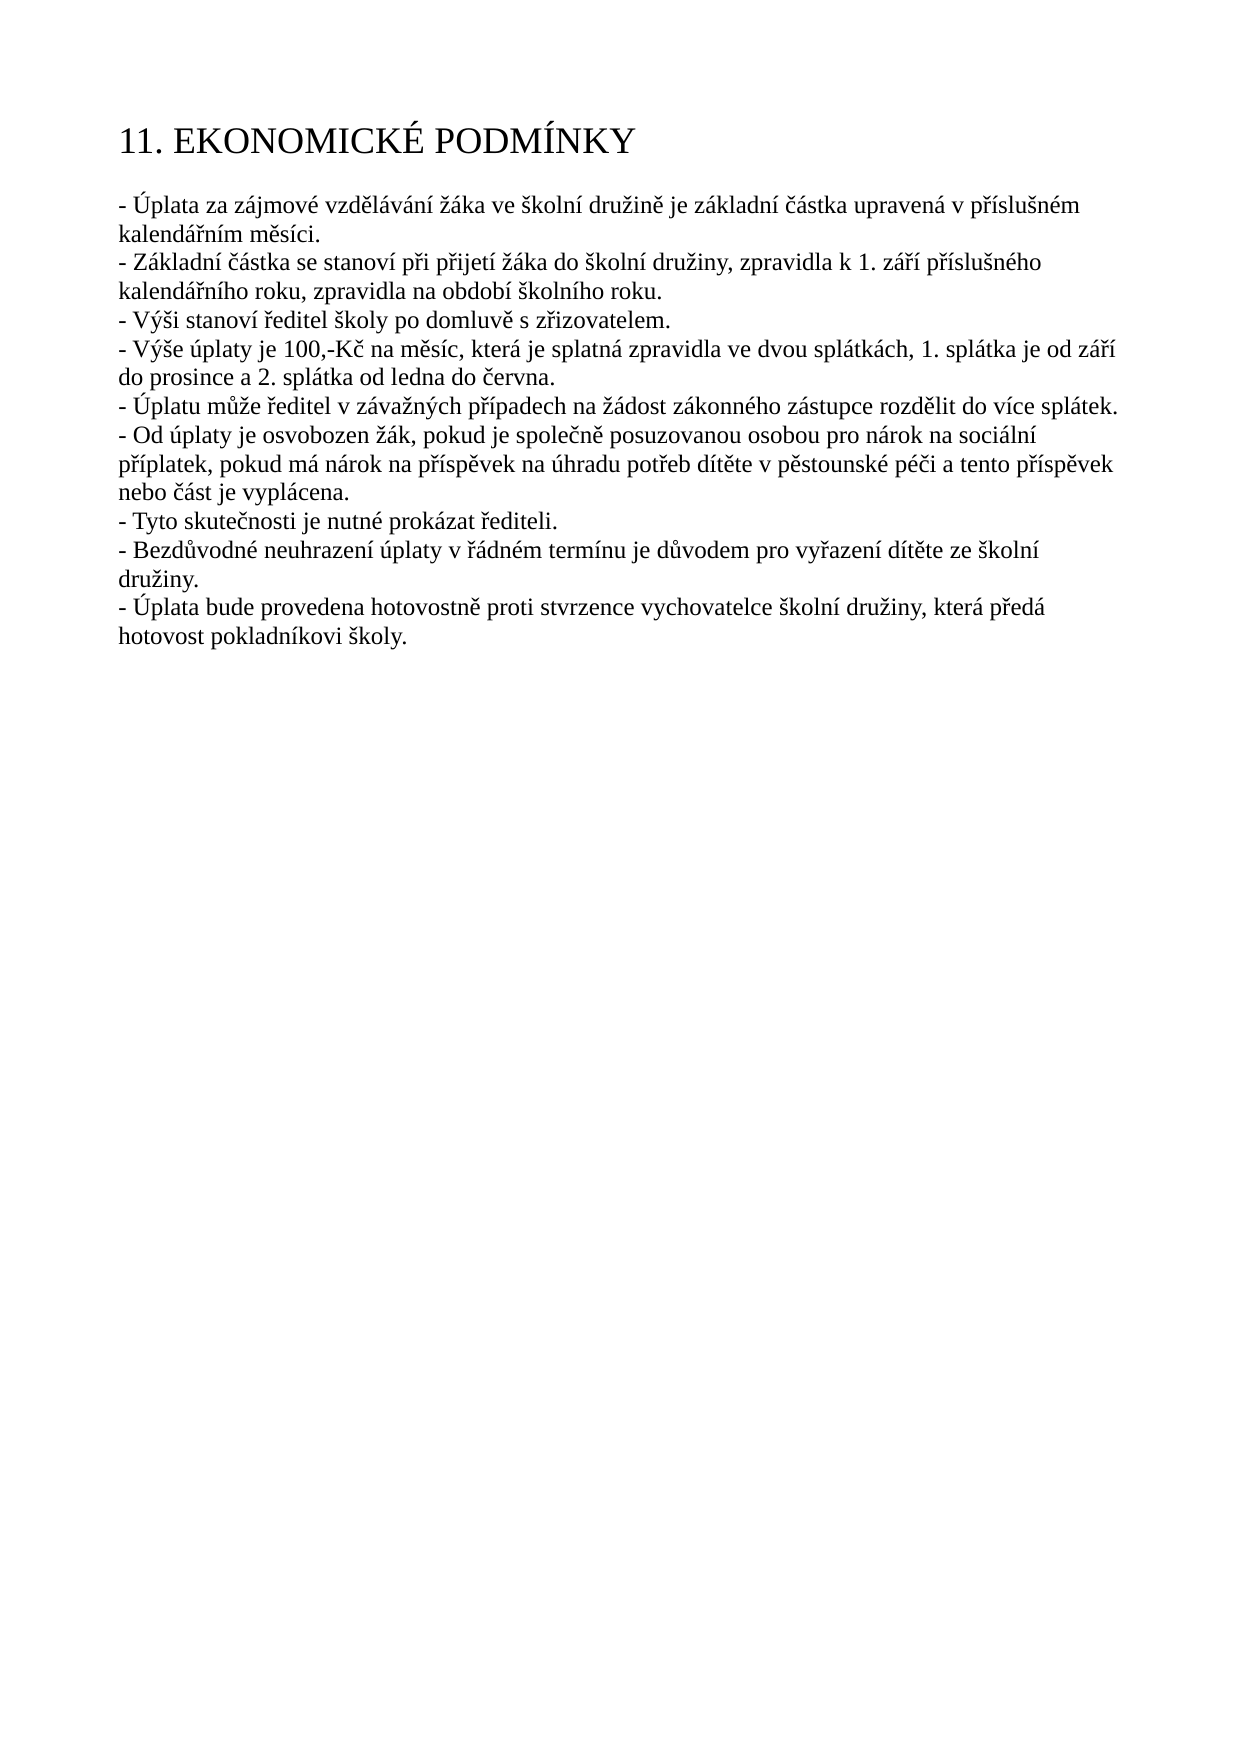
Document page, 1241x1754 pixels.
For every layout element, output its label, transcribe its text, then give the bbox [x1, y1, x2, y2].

text - Úplata bude provedena hotovostně proti stvrzence vychovatelce školní družiny, která předá hotovost pokladníkovi školy. [118, 592, 1122, 650]
text - Od úplaty je osvobozen žák, pokud je společně posuzovanou osobou pro nárok na sociální příplatek, pokud má nárok na příspěvek na úhradu potřeb dítěte v pěstounské péči a tento příspěvek nebo část je vyplácena. [118, 420, 1122, 506]
text - Základní částka se stanoví při přijetí žáka do školní družiny, zpravidla k 1. září příslušného kalendářního roku, zpravidla na období školního roku. [118, 247, 1122, 305]
text - Úplata za zájmové vzdělávání žáka ve školní družině je základní částka upravená v příslušném kalendářním měsíci. [118, 190, 1122, 247]
text - Bezdůvodné neuhrazení úplaty v řádném termínu je důvodem pro vyřazení dítěte ze školní družiny. [118, 535, 1122, 592]
text - Výši stanoví ředitel školy po domluvě s zřizovatelem. [118, 305, 1122, 334]
text - Tyto skutečnosti je nutné prokázat řediteli. [118, 506, 1122, 535]
text 11. EKONOMICKÉ PODMÍNKY [118, 118, 1122, 161]
text - Výše úplaty je 100,-Kč na měsíc, která je splatná zpravidla ve dvou splátkách, 1. splátka je od září do prosince a 2. splátka od ledna do června. [118, 334, 1122, 391]
text - Úplatu může ředitel v závažných případech na žádost zákonného zástupce rozdělit do více splátek. [118, 391, 1122, 420]
